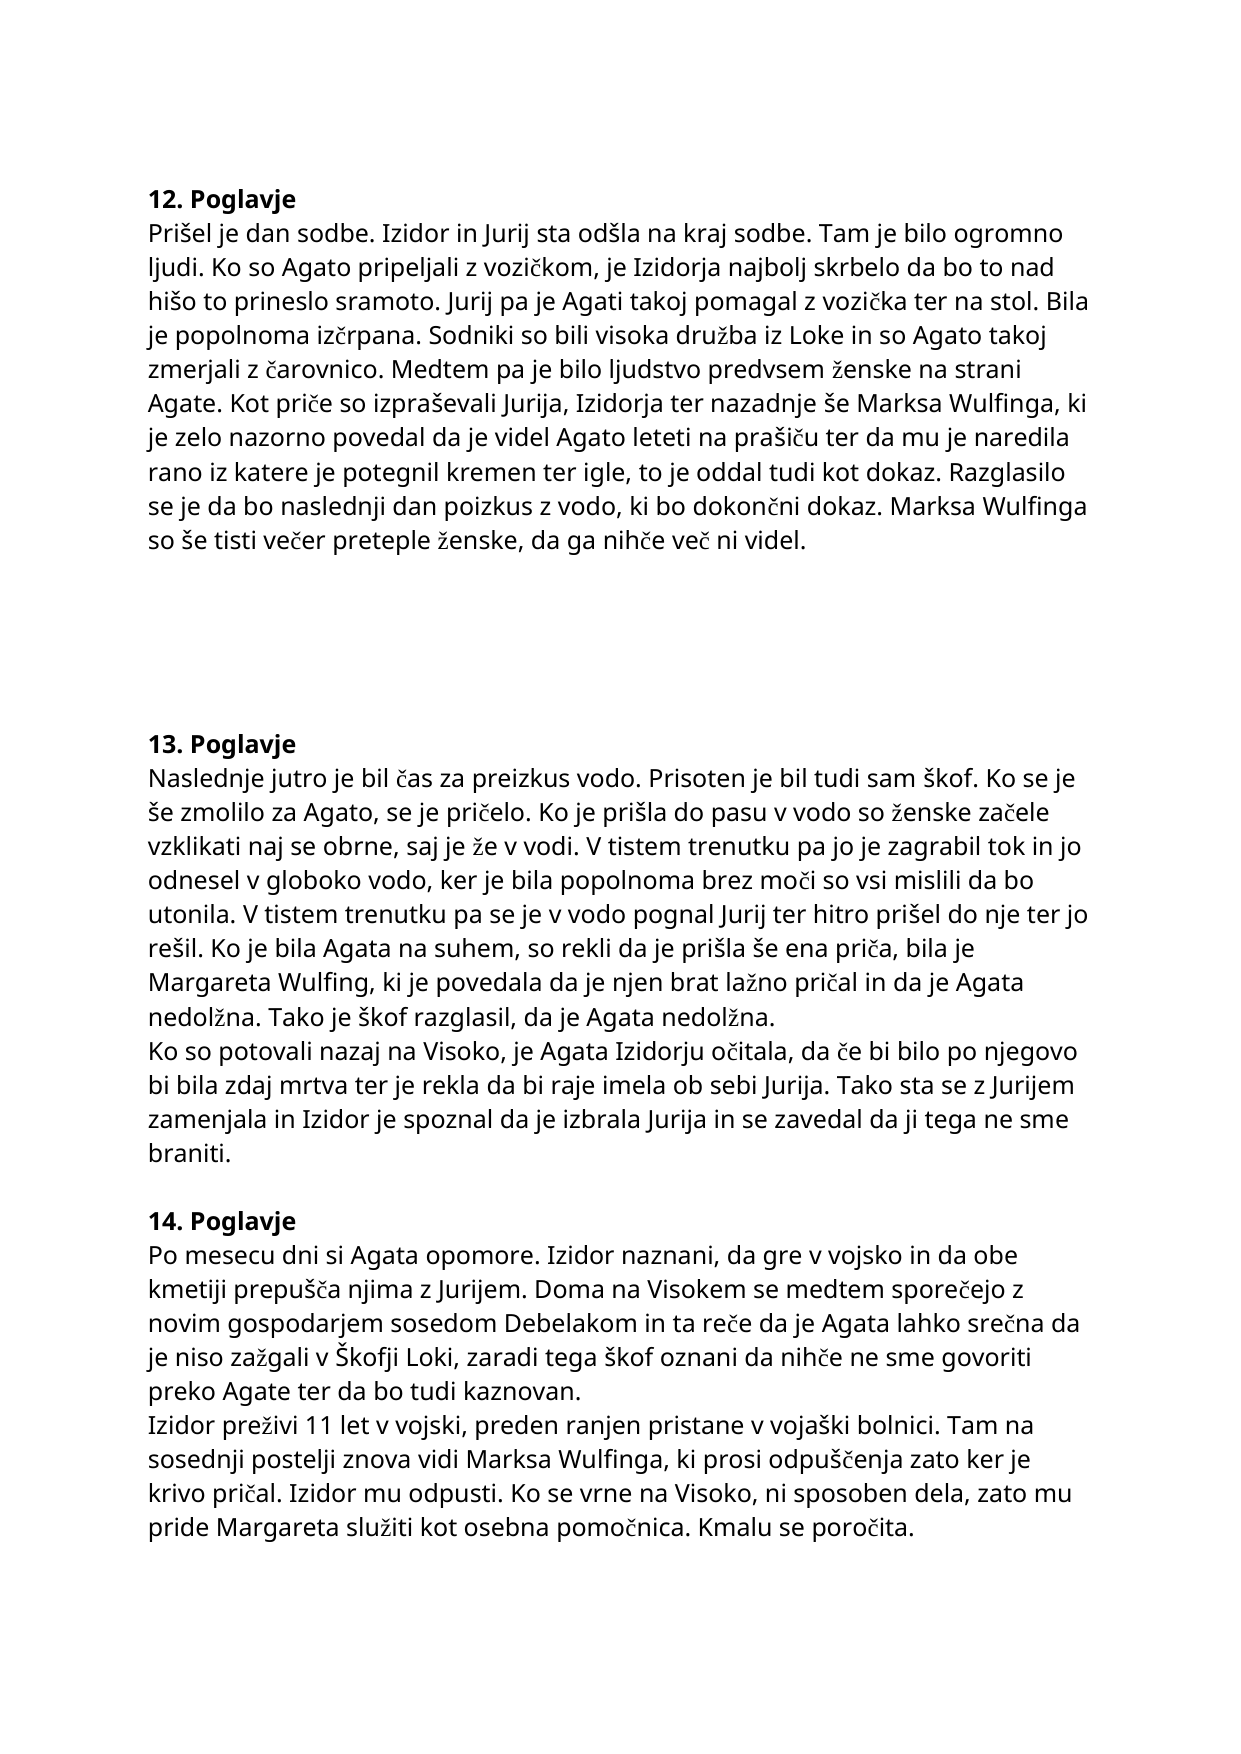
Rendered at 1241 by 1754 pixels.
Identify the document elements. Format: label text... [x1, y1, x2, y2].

text Naslednje jutro je bil čas za preizkus vodo. Prisoten je bil tudi sam škof. Ko se je še zmolilo za Agato, se je pričelo. Ko je prišla do pasu v vodo so ženske začele vzklikati naj se obrne, saj je že v vodi. V tistem trenutku pa jo je zagrabil tok in jo odnesel v globoko vodo, ker je bila popolnoma brez moči so vsi mislili da bo utonila. V tistem trenutku pa se je v vodo pognal Jurij ter hitro prišel do nje ter jo rešil. Ko je bila Agata na suhem, so rekli da je prišla še ena priča, bila je Margareta Wulfing, ki je povedala da je njen brat lažno pričal in da je Agata nedolžna. Tako je škof razglasil, da je Agata nedolžna. [148, 761, 1093, 1033]
text Po mesecu dni si Agata opomore. Izidor naznani, da gre v vojsko in da obe kmetiji prepušča njima z Jurijem. Doma na Visokem se medtem sporečejo z novim gospodarjem sosedom Debelakom in ta reče da je Agata lahko srečna da je niso zažgali v Škofji Loki, zaradi tega škof oznani da nihče ne sme govoriti preko Agate ter da bo tudi kaznovan. [148, 1238, 1093, 1408]
text Izidor preživi 11 let v vojski, preden ranjen pristane v vojaški bolnici. Tam na sosednji postelji znova vidi Marksa Wulfinga, ki prosi odpuščenja zato ker je krivo pričal. Izidor mu odpusti. Ko se vrne na Visoko, ni sposoben dela, zato mu pride Margareta služiti kot osebna pomočnica. Kmalu se poročita. [148, 1408, 1093, 1544]
text 14. Poglavje [148, 1203, 1093, 1238]
text 12. Poglavje [148, 182, 1093, 216]
text Ko so potovali nazaj na Visoko, je Agata Izidorju očitala, da če bi bilo po njegovo bi bila zdaj mrtva ter je rekla da bi raje imela ob sebi Jurija. Tako sta se z Jurijem zamenjala in Izidor je spoznal da je izbrala Jurija in se zavedal da ji tega ne sme braniti. [148, 1033, 1093, 1169]
text Prišel je dan sodbe. Izidor in Jurij sta odšla na kraj sodbe. Tam je bilo ogromno ljudi. Ko so Agato pripeljali z vozičkom, je Izidorja najbolj skrbelo da bo to nad hišo to prineslo sramoto. Jurij pa je Agati takoj pomagal z vozička ter na stol. Bila je popolnoma izčrpana. Sodniki so bili visoka družba iz Loke in so Agato takoj zmerjali z čarovnico. Medtem pa je bilo ljudstvo predvsem ženske na strani Agate. Kot priče so izpraševali Jurija, Izidorja ter nazadnje še Marksa Wulfinga, ki je zelo nazorno povedal da je videl Agato leteti na prašiču ter da mu je naredila rano iz katere je potegnil kremen ter igle, to je oddal tudi kot dokaz. Razglasilo se je da bo naslednji dan poizkus z vodo, ki bo dokončni dokaz. Marksa Wulfinga so še tisti večer preteple ženske, da ga nihče več ni videl. [148, 216, 1093, 556]
text 13. Poglavje [148, 727, 1093, 761]
